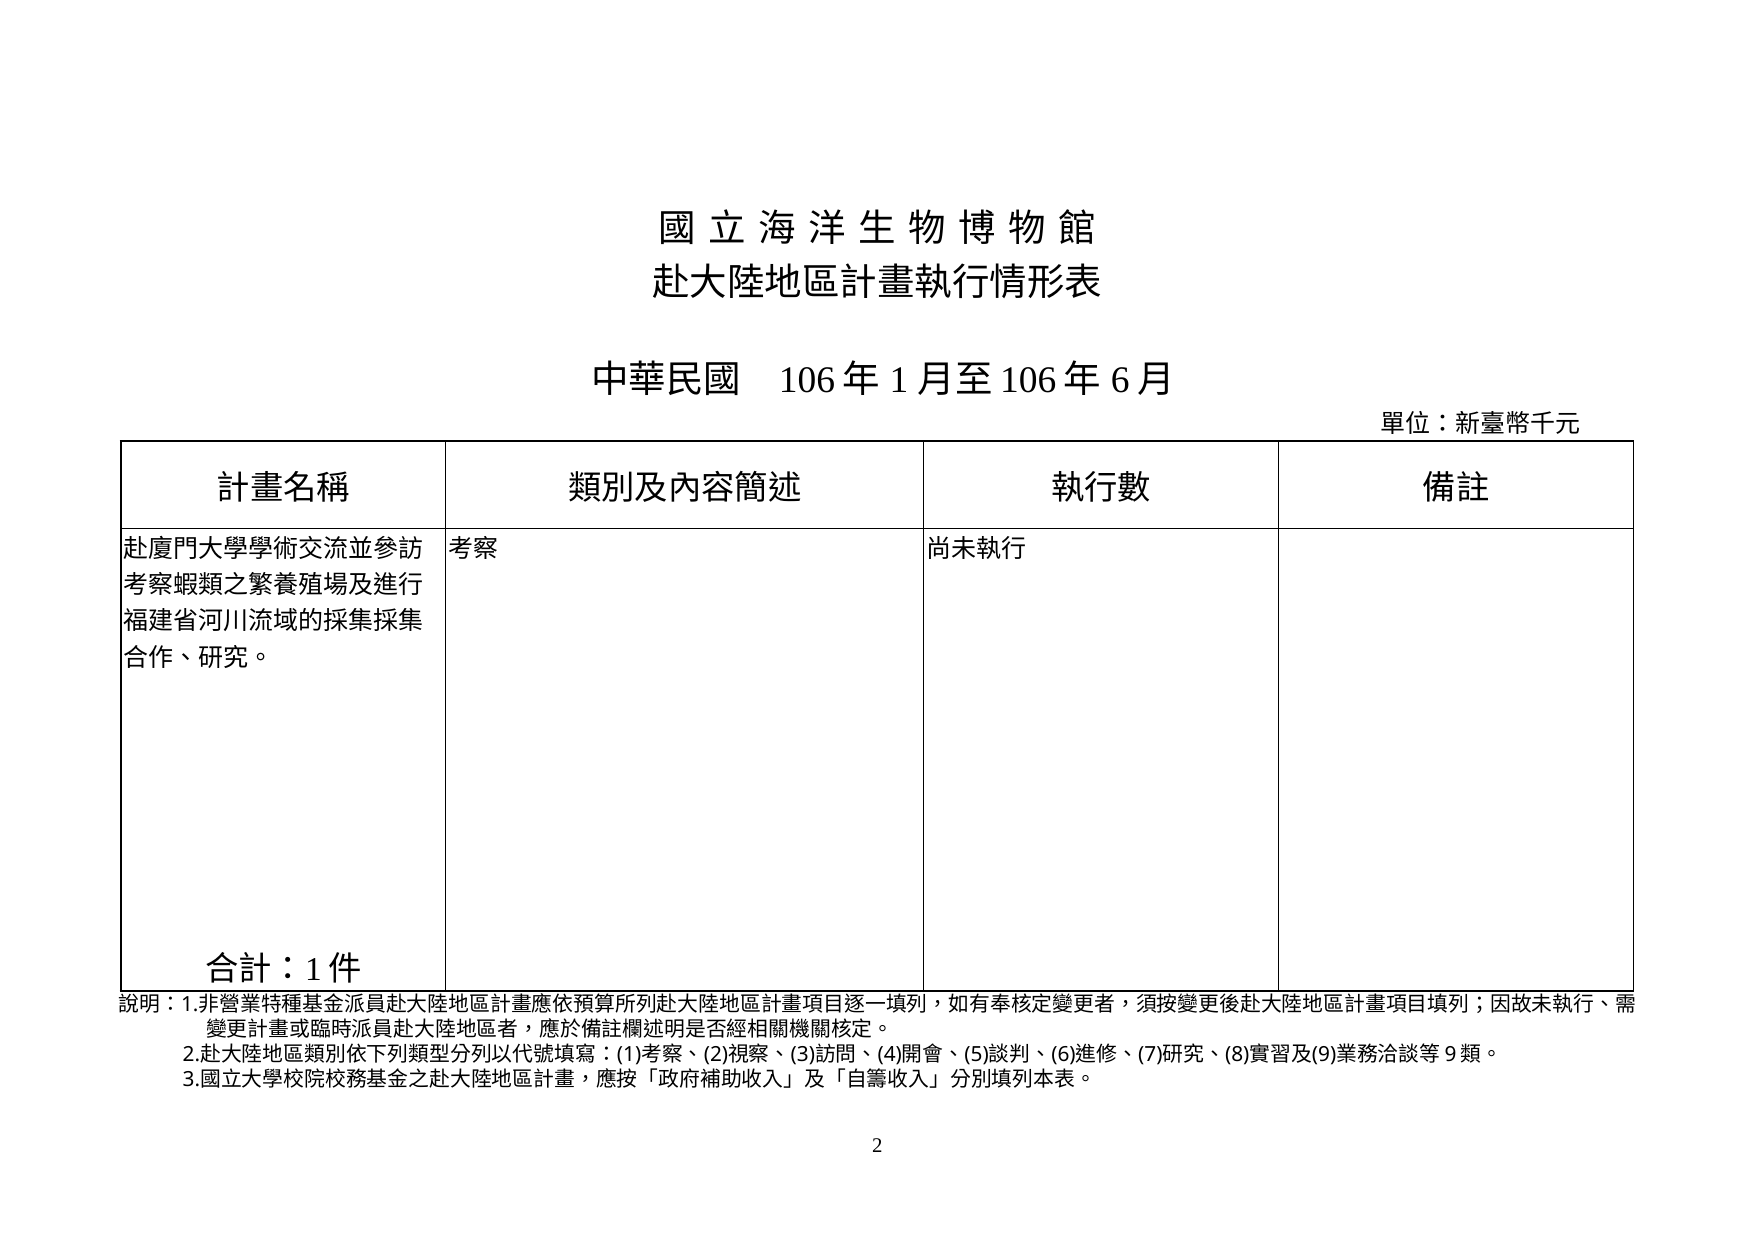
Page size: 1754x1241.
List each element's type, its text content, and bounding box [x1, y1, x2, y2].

text 3.國立大學校院校務基金之赴大陸地區計畫，應按「政府補助收入」及「自籌收入」分別填列本表。 [182, 1067, 1580, 1092]
text 單位：新臺幣千元 [118, 404, 1580, 440]
table_cell [1279, 529, 1633, 990]
text 2.赴大陸地區類別依下列類型分列以代號填寫：(1)考察、(2)視察、(3)訪問、(4)開會、(5)談判、(6)進修、(7)研究、(8)實習及(9)業務洽談等9類。 [182, 1042, 1580, 1067]
text [81, 150, 439, 225]
table_header 計畫名稱 [122, 442, 445, 528]
text 赴大陸地區計畫執行情形表 [118, 252, 1636, 306]
table_header 類別及內容簡述 [446, 442, 923, 528]
table_cell 赴廈門大學學術交流並參訪考察蝦類之繁養殖場及進行福建省河川流域的採集採集合作、研究。 合計：1件 [122, 529, 445, 990]
text 中華民國 106年 1 月至106年 6月 [118, 349, 1647, 404]
text 國立海洋生物博物館 [118, 198, 1636, 252]
table_header 備註 [1279, 442, 1633, 528]
table_cell 尚未執行 [924, 529, 1278, 990]
text 說明：1.非營業特種基金派員赴大陸地區計畫應依預算所列赴大陸地區計畫項目逐一填列，如有奉核定變更者，須按變更後赴大陸地區計畫項目填列；因故未執行、需變更計畫或臨時派員赴大陸地區者，應於備註欄述明是否經相關機關核定。 [118, 992, 1639, 1042]
table_header 執行數 [924, 442, 1278, 528]
table_cell 考察 [446, 529, 923, 990]
